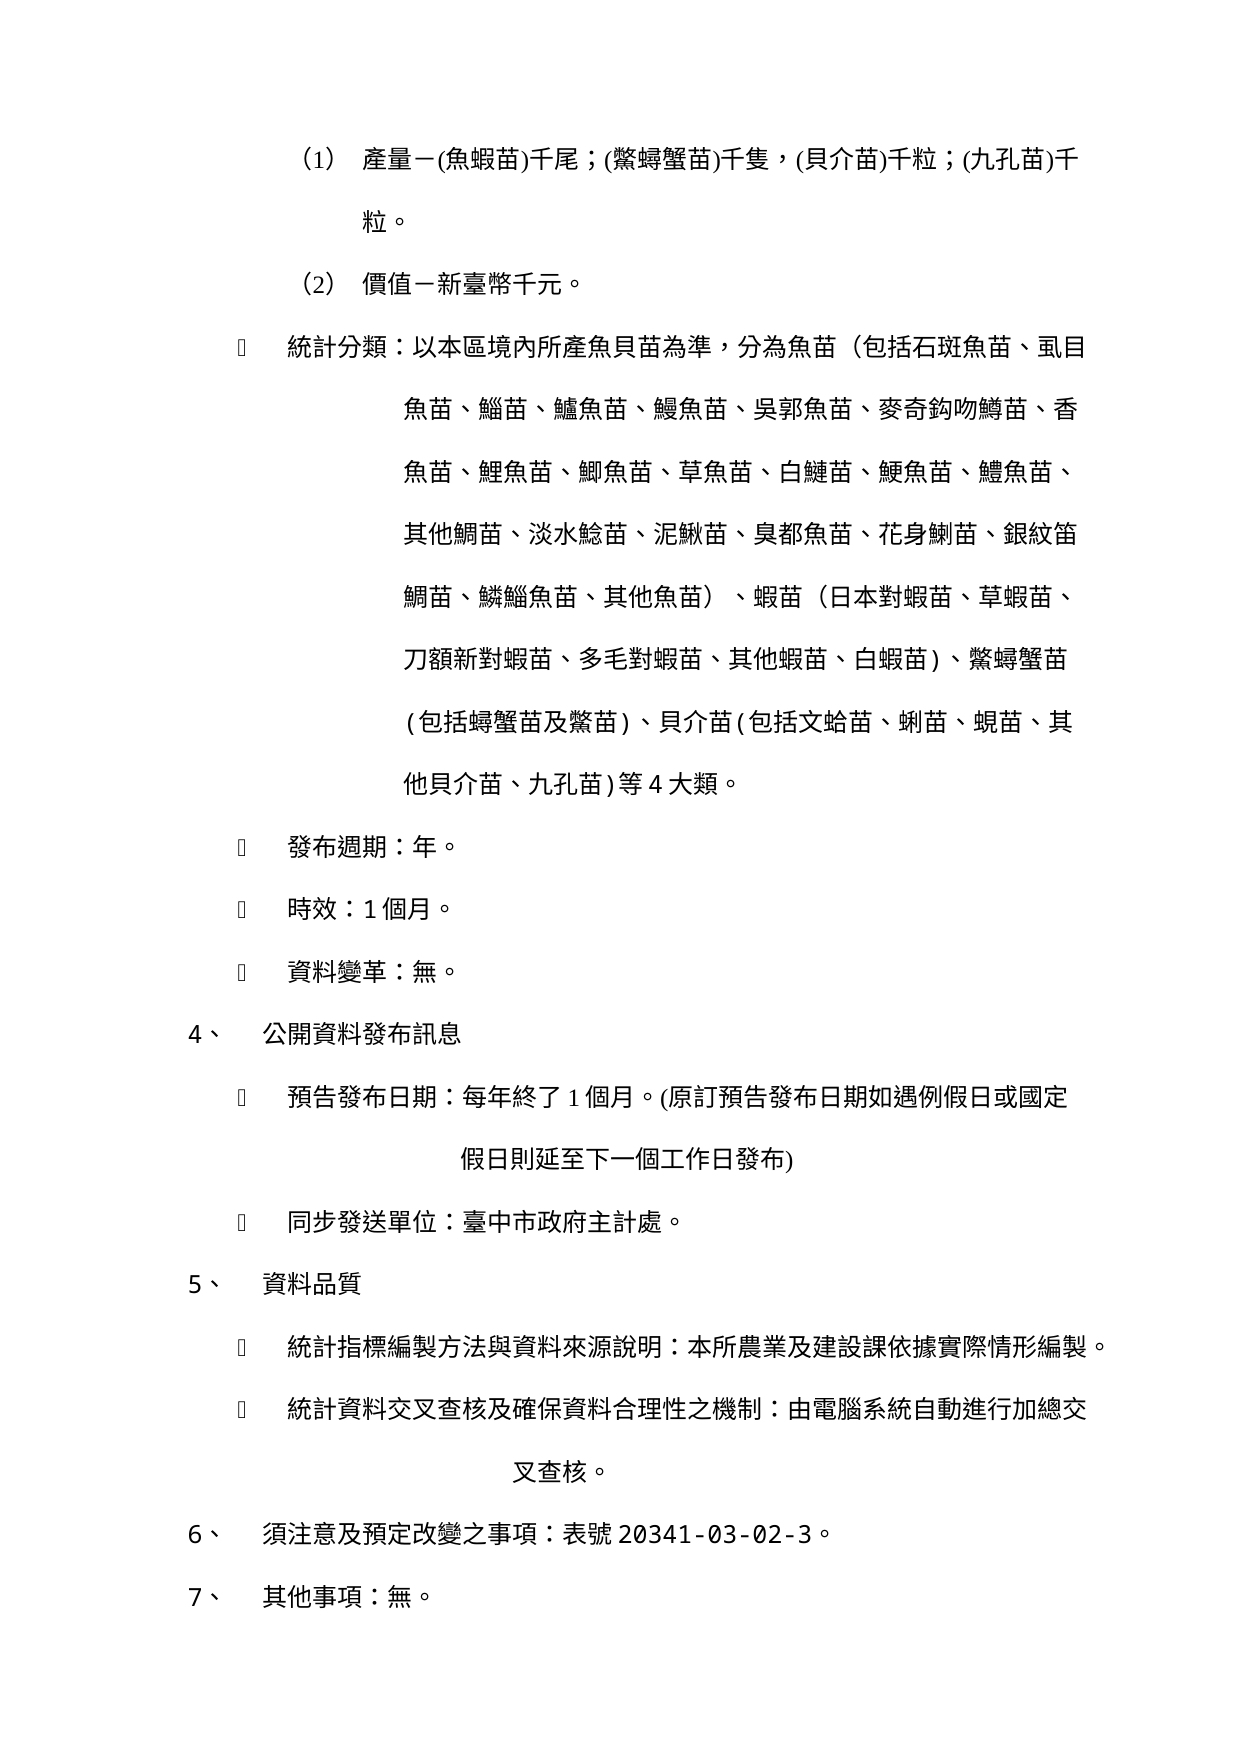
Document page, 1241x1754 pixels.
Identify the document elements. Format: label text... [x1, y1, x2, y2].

list 同步發送單位：臺中市政府主計處。 [237, 1179, 1087, 1241]
list 時效：1個月。 [237, 866, 1087, 929]
list 統計指標編製方法與資料來源說明：本所農業及建設課依據實際情形編製。 [237, 1304, 1087, 1366]
list 公開資料發布訊息 [187, 991, 1087, 1054]
list 預告發布日期：每年終了1個月。(原訂預告發布日期如遇例假日或國定假日則延至下一個工作日發布) [237, 1054, 1087, 1179]
list 發布週期：年。 [237, 804, 1087, 866]
list 價值－新臺幣千元。 [287, 241, 1087, 304]
list 資料品質 [187, 1241, 1087, 1304]
list 其他事項：無。 [187, 1554, 1087, 1616]
list 統計資料交叉查核及確保資料合理性之機制：由電腦系統自動進行加總交 [237, 1366, 1087, 1429]
list 產量－(魚蝦苗)千尾；(鱉蟳蟹苗)千隻，(貝介苗)千粒；(九孔苗)千粒。 [287, 116, 1087, 241]
list 統計分類：以本區境內所產魚貝苗為準，分為魚苗（包括石斑魚苗、虱目魚苗、鯔苗、鱸魚苗、鰻魚苗、吳郭魚苗、麥奇鈎吻鱒苗、香魚苗、鯉魚苗、鯽魚苗、草魚苗、白鰱苗、鯁魚苗、鱧魚苗、其他鯛苗、淡水鯰苗、泥鰍苗、臭都魚苗、花身鯻苗、銀紋笛鯛苗、鱗鯔魚苗、其他魚苗）、蝦苗（日本對蝦苗、草蝦苗、刀額新對蝦苗、多毛對蝦苗、其他蝦苗、白蝦苗)、鱉蟳蟹苗(包括蟳蟹苗及鱉苗)、貝介苗(包括文蛤苗、蜊苗、蜆苗、其他貝介苗、九孔苗)等4大類。 [237, 304, 1087, 804]
text 叉查核。 [237, 1429, 1087, 1491]
list 須注意及預定改變之事項：表號20341-03-02-3。 [187, 1491, 1087, 1554]
list 資料變革：無。 [237, 929, 1087, 991]
